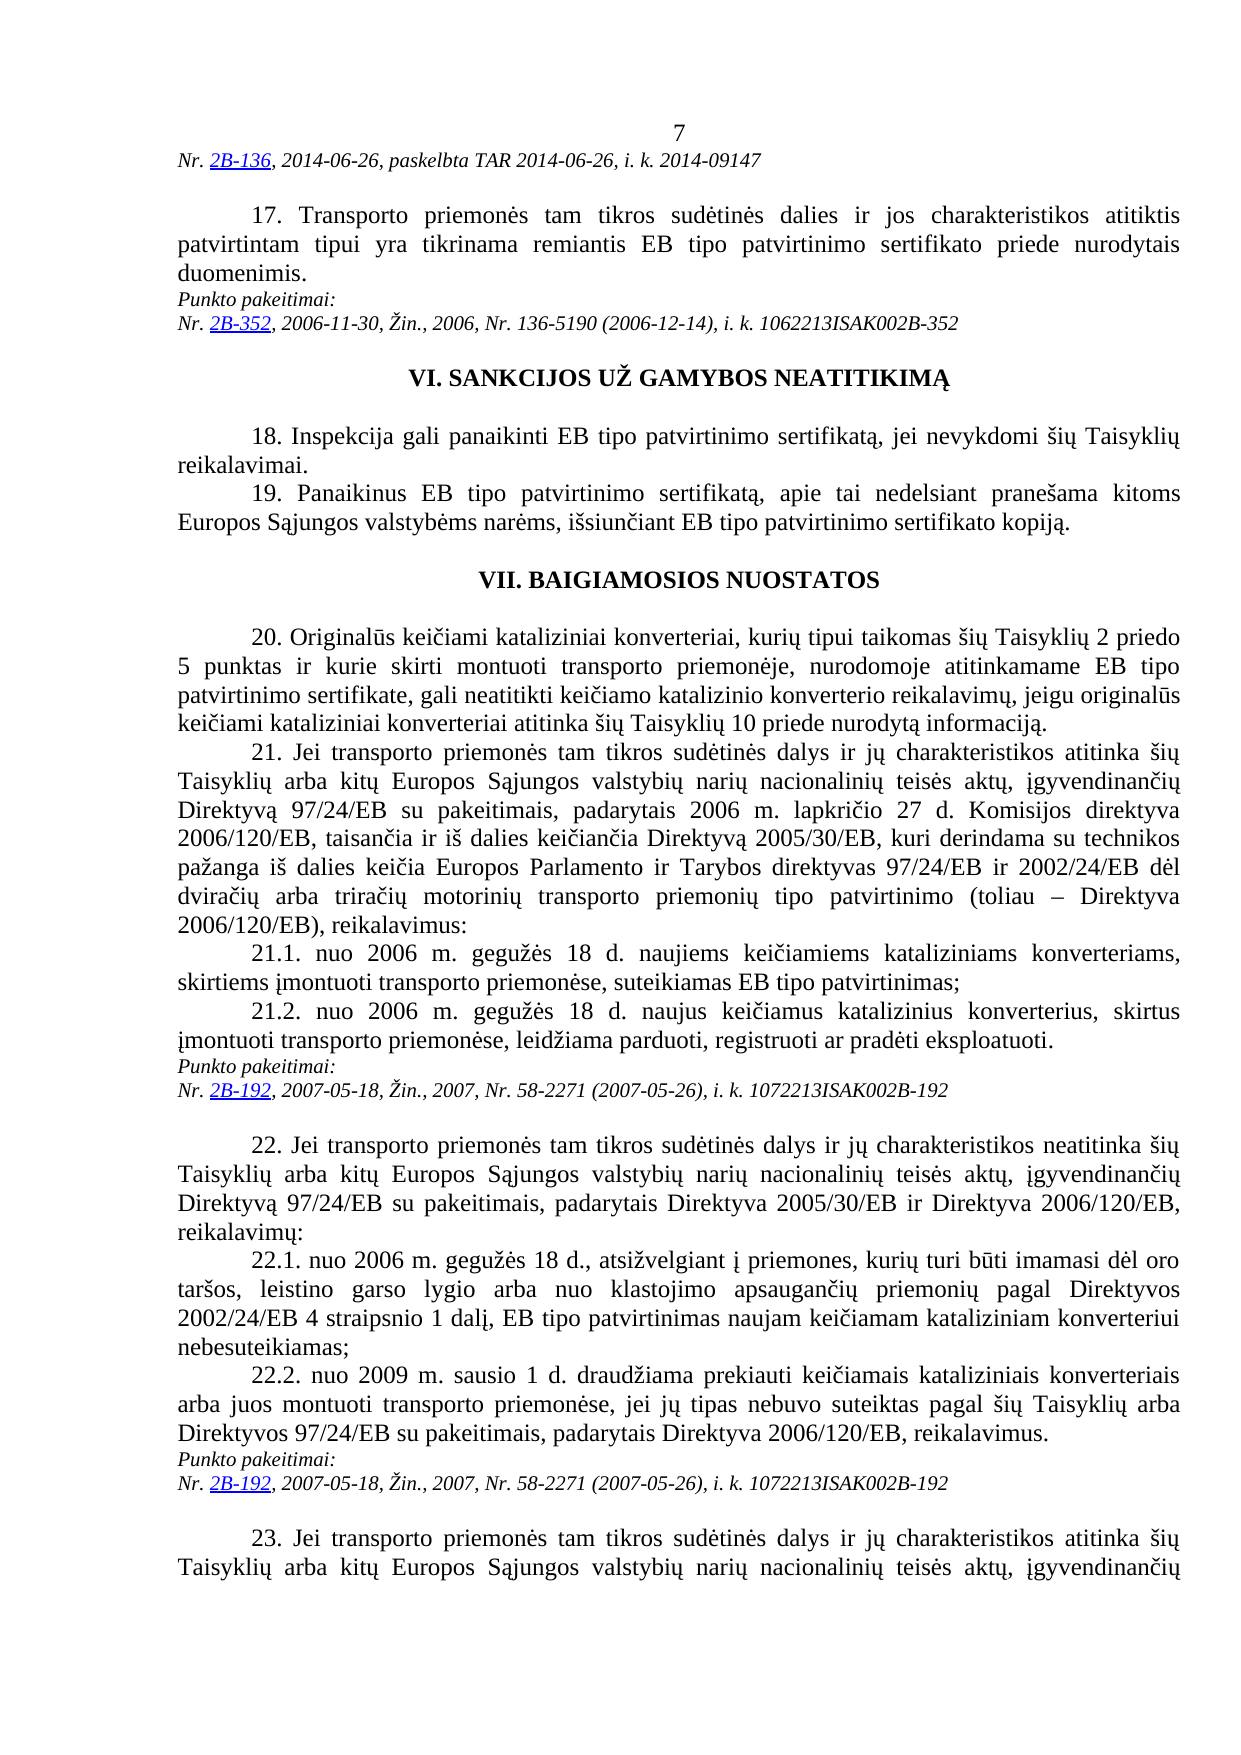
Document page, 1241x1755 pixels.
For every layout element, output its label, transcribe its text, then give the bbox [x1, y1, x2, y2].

text 21.2. nuo 2006 m. gegužės 18 d. naujus keičiamus katalizinius konverterius, skirtus įmontuoti transporto priemonėse, leidžiama parduoti, registruoti ar pradėti eksploatuoti. [177, 996, 1181, 1053]
text VII. BAIGIAMOSIOS NUOSTATOS [177, 565, 1181, 593]
text 22.2. nuo 2009 m. sausio 1 d. draudžiama prekiauti keičiamais kataliziniais konverteriais arba juos montuoti transporto priemonėse, jei jų tipas nebuvo suteiktas pagal šių Taisyklių arba Direktyvos 97/24/EB su pakeitimais, padarytais Direktyva 2006/120/EB, reikalavimus. [177, 1360, 1181, 1447]
text 23. Jei transporto priemonės tam tikros sudėtinės dalys ir jų charakteristikos atitinka šių Taisyklių arba kitų Europos Sąjungos valstybių narių nacionalinių teisės aktų, įgyvendinančių [177, 1523, 1181, 1581]
text Nr. 2B-352, 2006-11-30, Žin., 2006, Nr. 136-5190 (2006-12-14), i. k. 1062213ISAK002B-352 [177, 311, 1181, 335]
text Nr. 2B-136, 2014-06-26, paskelbta TAR 2014-06-26, i. k. 2014-09147 [177, 148, 1181, 172]
text Punkto pakeitimai: [177, 287, 1181, 311]
text 22. Jei transporto priemonės tam tikros sudėtinės dalys ir jų charakteristikos neatitinka šių Taisyklių arba kitų Europos Sąjungos valstybių narių nacionalinių teisės aktų, įgyvendinančių Direktyvą 97/24/EB su pakeitimais, padarytais Direktyva 2005/30/EB ir Direktyva 2006/120/EB, reikalavimų: [177, 1130, 1181, 1245]
text 19. Panaikinus EB tipo patvirtinimo sertifikatą, apie tai nedelsiant pranešama kitoms Europos Sąjungos valstybėms narėms, išsiunčiant EB tipo patvirtinimo sertifikato kopiją. [177, 478, 1181, 536]
text 21.1. nuo 2006 m. gegužės 18 d. naujiems keičiamiems kataliziniams konverteriams, skirtiems įmontuoti transporto priemonėse, suteikiamas EB tipo patvirtinimas; [177, 938, 1181, 996]
text VI. SANKCIJOS UŽ GAMYBOS NEATITIKIMĄ [177, 363, 1181, 392]
text Nr. 2B-192, 2007-05-18, Žin., 2007, Nr. 58-2271 (2007-05-26), i. k. 1072213ISAK002B-192 [177, 1078, 1181, 1102]
text Punkto pakeitimai: [177, 1447, 1181, 1471]
text 22.1. nuo 2006 m. gegužės 18 d., atsižvelgiant į priemones, kurių turi būti imamasi dėl oro taršos, leistino garso lygio arba nuo klastojimo apsaugančių priemonių pagal Direktyvos 2002/24/EB 4 straipsnio 1 dalį, EB tipo patvirtinimas naujam keičiamam kataliziniam konverteriui nebesuteikiamas; [177, 1245, 1181, 1360]
text 17. Transporto priemonės tam tikros sudėtinės dalies ir jos charakteristikos atitiktis patvirtintam tipui yra tikrinama remiantis EB tipo patvirtinimo sertifikato priede nurodytais duomenimis. [177, 200, 1181, 287]
text Punkto pakeitimai: [177, 1053, 1181, 1078]
text Nr. 2B-192, 2007-05-18, Žin., 2007, Nr. 58-2271 (2007-05-26), i. k. 1072213ISAK002B-192 [177, 1471, 1181, 1495]
text 20. Originalūs keičiami kataliziniai konverteriai, kurių tipui taikomas šių Taisyklių 2 priedo 5 punktas ir kurie skirti montuoti transporto priemonėje, nurodomoje atitinkamame EB tipo patvirtinimo sertifikate, gali neatitikti keičiamo katalizinio konverterio reikalavimų, jeigu originalūs keičiami kataliziniai konverteriai atitinka šių Taisyklių 10 priede nurodytą informaciją. [177, 622, 1181, 737]
text 18. Inspekcija gali panaikinti EB tipo patvirtinimo sertifikatą, jei nevykdomi šių Taisyklių reikalavimai. [177, 421, 1181, 478]
text 21. Jei transporto priemonės tam tikros sudėtinės dalys ir jų charakteristikos atitinka šių Taisyklių arba kitų Europos Sąjungos valstybių narių nacionalinių teisės aktų, įgyvendinančių Direktyvą 97/24/EB su pakeitimais, padarytais 2006 m. lapkričio 27 d. Komisijos direktyva 2006/120/EB, taisančia ir iš dalies keičiančia Direktyvą 2005/30/EB, kuri derindama su technikos pažanga iš dalies keičia Europos Parlamento ir Tarybos direktyvas 97/24/EB ir 2002/24/EB dėl dviračių arba triračių motorinių transporto priemonių tipo patvirtinimo (toliau – Direktyva 2006/120/EB), reikalavimus: [177, 737, 1181, 938]
